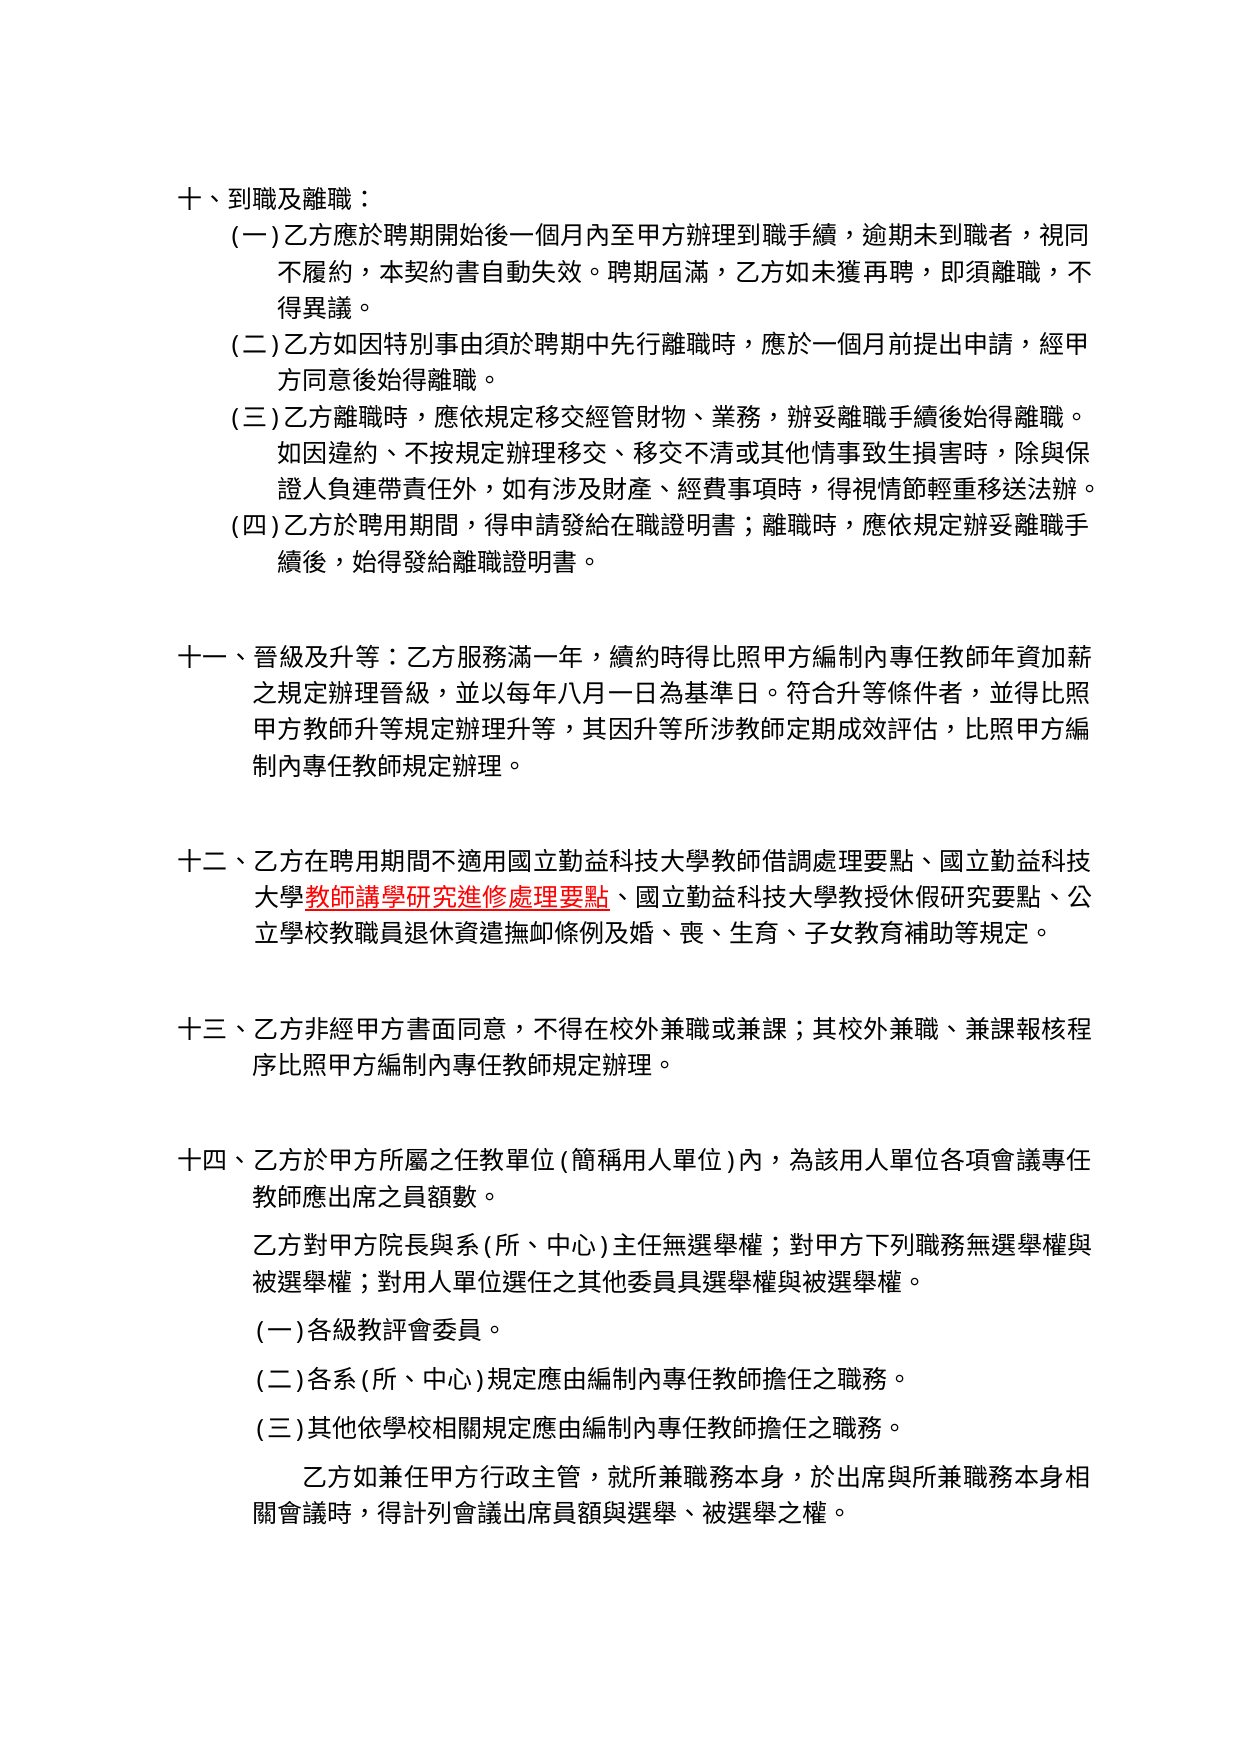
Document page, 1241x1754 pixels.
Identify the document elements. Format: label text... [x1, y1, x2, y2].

text (二)各系(所、中心)規定應由編制內專任教師擔任之職務。 [202, 1359, 1092, 1396]
text 乙方如兼任甲方行政主管，就所兼職務本身，於出席與所兼職務本身相關會議時，得計列會議出席員額與選舉、被選舉之權。 [252, 1457, 1092, 1529]
text (二)乙方如因特別事由須於聘期中先行離職時，應於一個月前提出申請，經甲方同意後始得離職。 [227, 324, 1092, 397]
text (一)乙方應於聘期開始後一個月內至甲方辦理到職手續，逾期未到職者，視同不履約，本契約書自動失效。聘期屆滿，乙方如未獲再聘，即須離職，不得異議。 [227, 216, 1092, 324]
text 十三、乙方非經甲方書面同意，不得在校外兼職或兼課；其校外兼職、兼課報核程序比照甲方編制內專任教師規定辦理。 [177, 1009, 1092, 1082]
text 十二、乙方在聘用期間不適用國立勤益科技大學教師借調處理要點、國立勤益科技大學教師講學研究進修處理要點、國立勤益科技大學教授休假研究要點、公立學校教職員退休資遣撫卹條例及婚、喪、生育、子女教育補助等規定。 [177, 841, 1092, 950]
text 十四、乙方於甲方所屬之任教單位(簡稱用人單位)內，為該用人單位各項會議專任教師應出席之員額數。 [177, 1141, 1092, 1213]
text (三)其他依學校相關規定應由編制內專任教師擔任之職務。 [202, 1408, 1092, 1444]
text 乙方對甲方院長與系(所、中心)主任無選舉權；對甲方下列職務無選舉權與被選舉權；對用人單位選任之其他委員具選舉權與被選舉權。 [252, 1226, 1092, 1298]
text (四)乙方於聘用期間，得申請發給在職證明書；離職時，應依規定辦妥離職手續後，始得發給離職證明書。 [227, 506, 1092, 578]
text (三)乙方離職時，應依規定移交經管財物、業務，辦妥離職手續後始得離職。如因違約、不按規定辦理移交、移交不清或其他情事致生損害時，除與保證人負連帶責任外，如有涉及財產、經費事項時，得視情節輕重移送法辦。 [227, 397, 1092, 506]
text 十一、晉級及升等：乙方服務滿一年，續約時得比照甲方編制內專任教師年資加薪之規定辦理晉級，並以每年八月一日為基準日。符合升等條件者，並得比照甲方教師升等規定辦理升等，其因升等所涉教師定期成效評估，比照甲方編制內專任教師規定辦理。 [177, 637, 1092, 782]
text 十、到職及離職： [177, 179, 1092, 216]
text (一)各級教評會委員。 [202, 1311, 1092, 1347]
